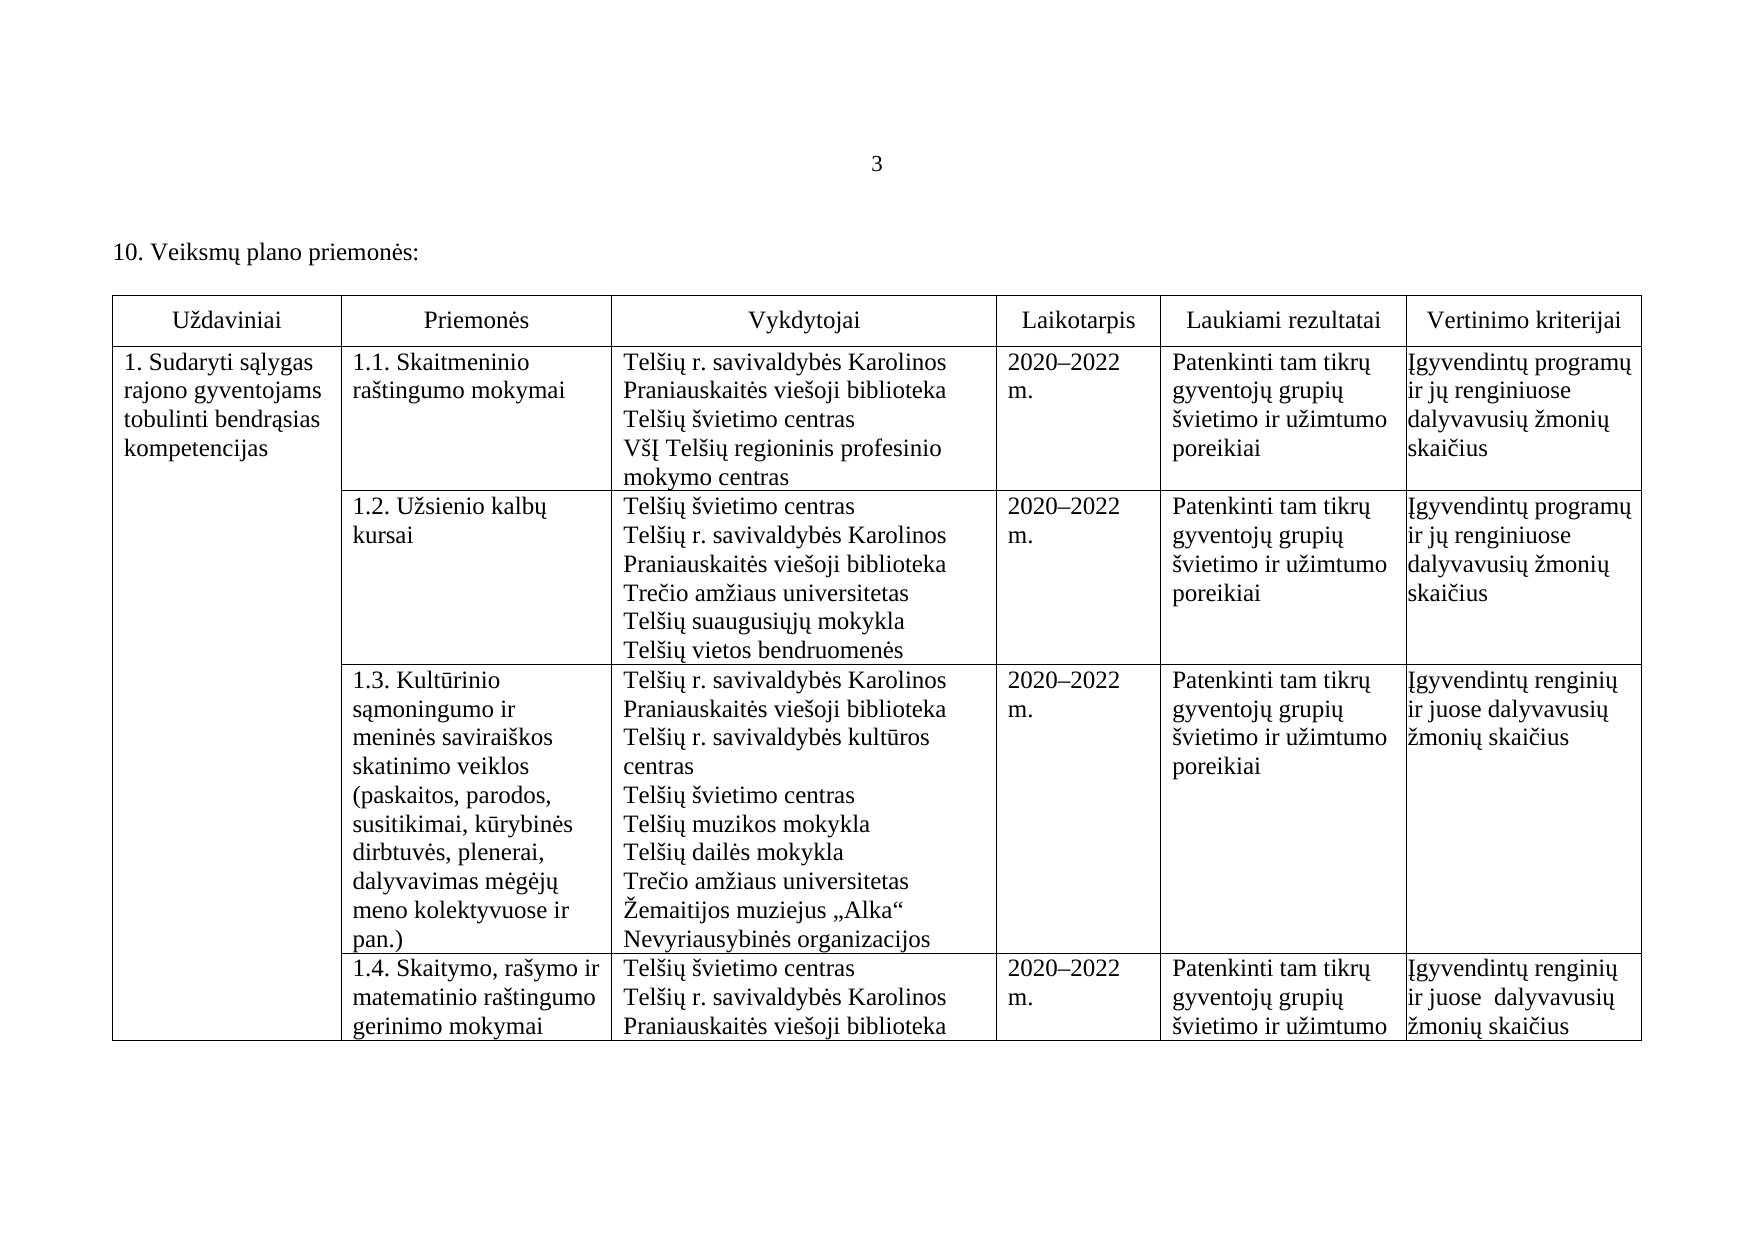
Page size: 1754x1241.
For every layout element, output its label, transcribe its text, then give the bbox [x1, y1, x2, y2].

table_cell 1.3. Kultūrinio sąmoningumo ir meninės saviraiškos skatinimo veiklos (paskaitos, parodos, susitikimai, kūrybinės dirbtuvės, plenerai, dalyvavimas mėgėjų meno kolektyvuose ir pan.) [342, 665, 611, 952]
table_cell Patenkinti tam tikrų gyventojų grupių švietimo ir užimtumo poreikiai [1161, 347, 1406, 490]
table_header Priemonės [342, 296, 611, 346]
table_cell 2020–2022 m. [997, 347, 1160, 490]
table_cell 2020–2022 m. [997, 491, 1160, 664]
table_cell Įgyvendintų programų ir jų renginiuose dalyvavusių žmonių skaičius [1407, 347, 1641, 490]
table_header Laikotarpis [997, 296, 1160, 346]
table_header Vertinimo kriterijai [1407, 296, 1641, 346]
table_cell Įgyvendintų programų ir jų renginiuose dalyvavusių žmonių skaičius [1407, 491, 1641, 664]
table_cell Patenkinti tam tikrų gyventojų grupių švietimo ir užimtumo [1161, 954, 1406, 1040]
table_cell Patenkinti tam tikrų gyventojų grupių švietimo ir užimtumo poreikiai [1161, 491, 1406, 664]
table_cell 1. Sudaryti sąlygas rajono gyventojams tobulinti bendrąsias kompetencijas [113, 347, 341, 1040]
table_cell Telšių švietimo centras Telšių r. savivaldybės Karolinos Praniauskaitės viešoji biblioteka [612, 954, 996, 1040]
table_cell 2020–2022 m. [997, 665, 1160, 952]
table_cell 1.2. Užsienio kalbų kursai [342, 491, 611, 664]
table_cell Įgyvendintų renginių ir juose dalyvavusių žmonių skaičius [1407, 954, 1641, 1040]
table_cell Telšių švietimo centras Telšių r. savivaldybės Karolinos Praniauskaitės viešoji biblioteka Trečio amžiaus universitetas Telšių suaugusiųjų mokykla Telšių vietos bendruomenės [612, 491, 996, 664]
table_cell Patenkinti tam tikrų gyventojų grupių švietimo ir užimtumo poreikiai [1161, 665, 1406, 952]
table_cell 2020–2022 m. [997, 954, 1160, 1040]
table_header Vykdytojai [612, 296, 996, 346]
table_cell 1.4. Skaitymo, rašymo ir matematinio raštingumo gerinimo mokymai [342, 954, 611, 1040]
table_cell 1.1. Skaitmeninio raštingumo mokymai [342, 347, 611, 490]
table_cell Įgyvendintų renginių ir juose dalyvavusių žmonių skaičius [1407, 665, 1641, 952]
table_header Laukiami rezultatai [1161, 296, 1406, 346]
text 10. Veiksmų plano priemonės: [112, 237, 1641, 266]
table_header Uždaviniai [113, 296, 341, 346]
table_cell Telšių r. savivaldybės Karolinos Praniauskaitės viešoji biblioteka Telšių švietimo centras VšĮ Telšių regioninis profesinio mokymo centras [612, 347, 996, 490]
table_cell Telšių r. savivaldybės Karolinos Praniauskaitės viešoji biblioteka Telšių r. savivaldybės kultūros centras Telšių švietimo centras Telšių muzikos mokykla Telšių dailės mokykla Trečio amžiaus universitetas Žemaitijos muziejus „Alka“ Nevyriausybinės organizacijos [612, 665, 996, 952]
